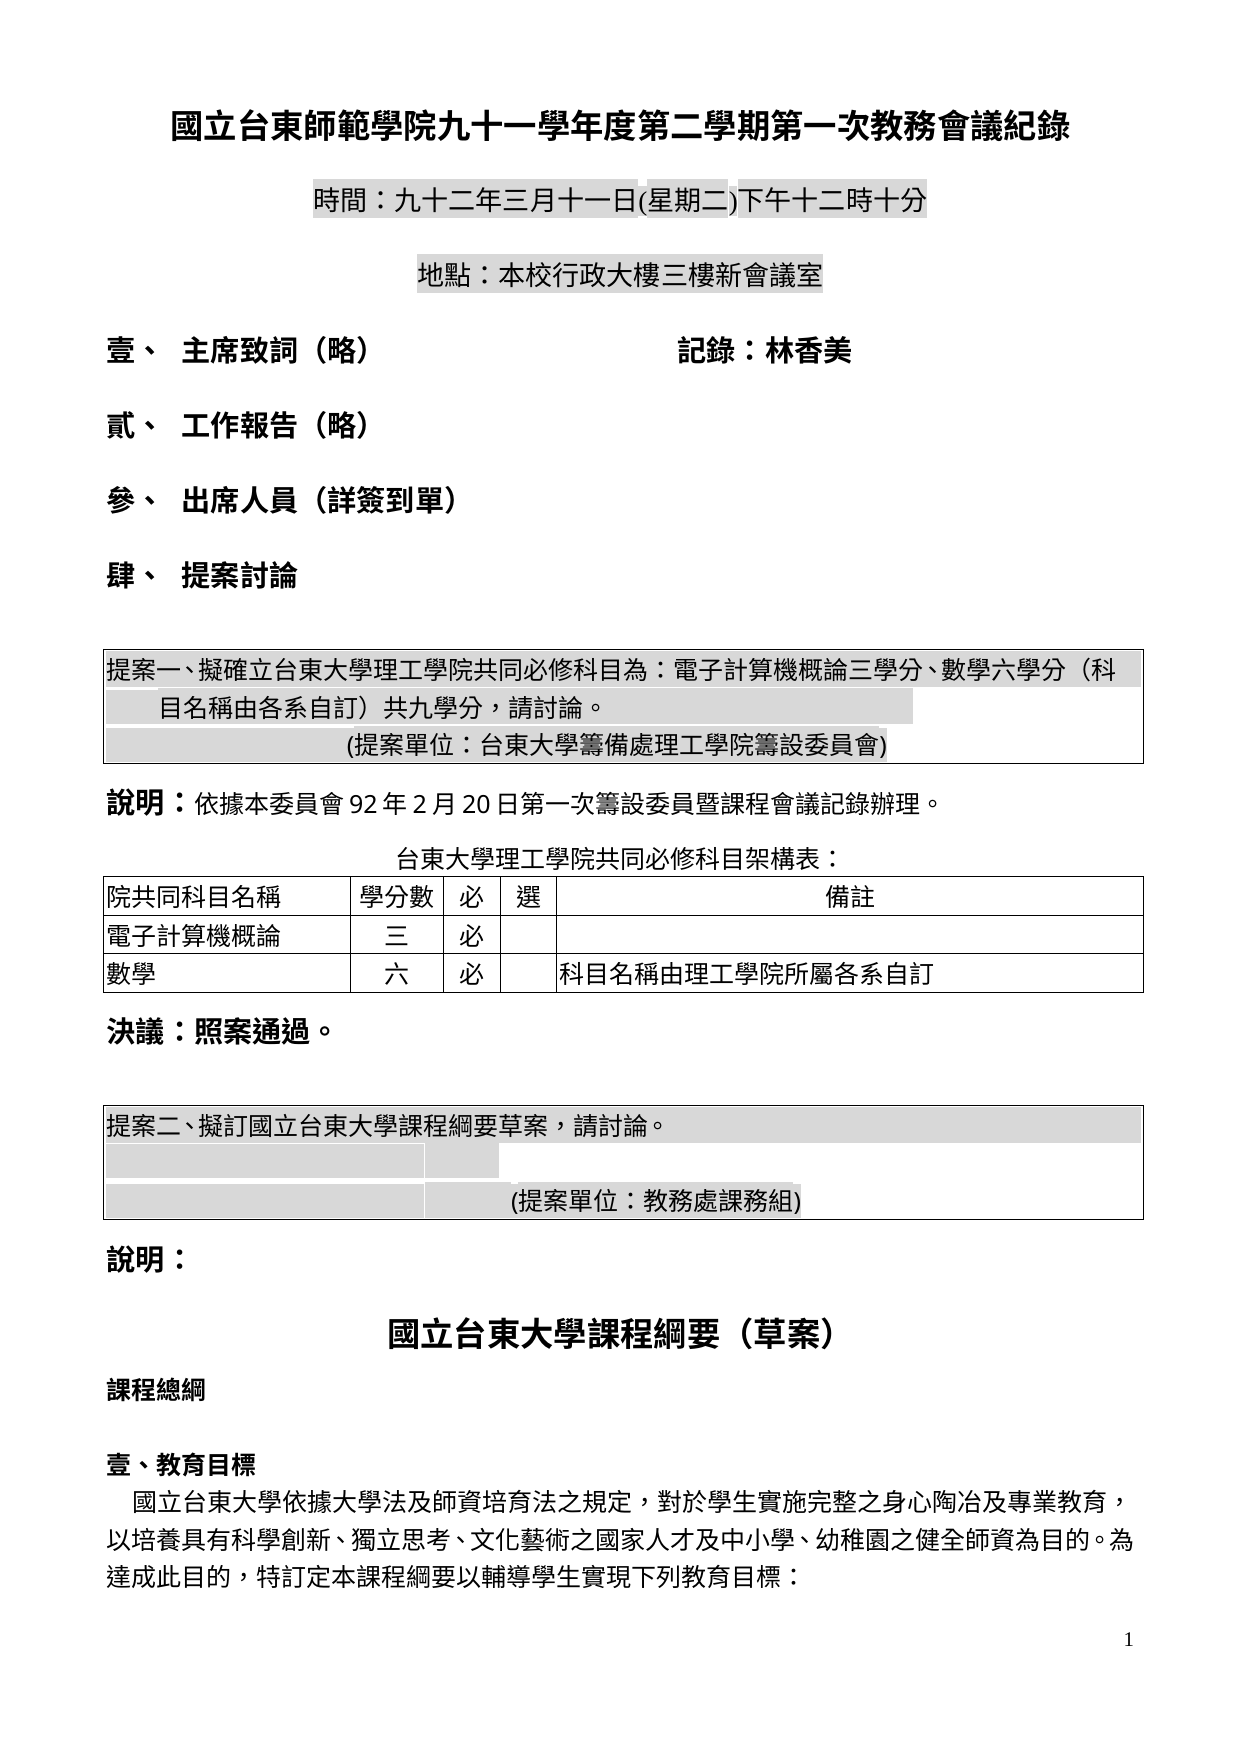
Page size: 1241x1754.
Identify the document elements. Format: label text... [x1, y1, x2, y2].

table_cell 電子計算機概論 [104, 916, 350, 953]
text 時間：九十二年三月十一日(星期二)下午十二時十分 [106, 161, 1134, 236]
table_header 選 [501, 877, 556, 914]
table_cell [557, 916, 1143, 953]
table_cell 必 [444, 954, 500, 992]
text 壹、教育目標 [106, 1445, 1134, 1482]
table_cell 數學 [104, 954, 350, 992]
text 課程總綱 [106, 1370, 1134, 1407]
list 主席致詞（略） 記錄：林香美 [106, 311, 1134, 386]
text 台東大學理工學院共同必修科目架構表： [106, 838, 1134, 876]
text 說明：依據本委員會92年2月20日第一次籌設委員暨課程會議記錄辦理。 [106, 764, 1134, 838]
text 國立台東大學依據大學法及師資培育法之規定，對於學生實施完整之身心陶冶及專業教育，以培養具有科學創新、獨立思考、文化藝術之國家人才及中小學、幼稚園之健全師資為目的。為達成此目的，特訂定本課程綱要以輔導學生實現下列教育目標： [106, 1482, 1134, 1595]
table_cell 科目名稱由理工學院所屬各系自訂 [557, 954, 1143, 992]
list 工作報告（略） [106, 386, 1134, 461]
table_cell [501, 954, 556, 992]
table_cell 六 [351, 954, 443, 992]
text 說明： [106, 1220, 1134, 1295]
list 出席人員（詳簽到單） [106, 461, 1134, 536]
table_cell 三 [351, 916, 443, 953]
text 決議：照案通過。 [106, 993, 1134, 1068]
text 地點：本校行政大樓三樓新會議室 [106, 236, 1134, 311]
table_header 提案二、擬訂國立台東大學課程綱要草案，請討論。 (提案單位：教務處課務組) [104, 1106, 1143, 1219]
table_cell [501, 916, 556, 953]
table_header 必 [444, 877, 500, 914]
table_header 備註 [557, 877, 1143, 914]
table_header 提案一、擬確立台東大學理工學院共同必修科目為：電子計算機概論三學分、數學六學分（科 目名稱由各系自訂）共九學分，請討論。 (提案單位：台東大學籌備處理工學院籌設委員會) [104, 650, 1143, 762]
table_header 學分數 [351, 877, 443, 914]
table_header 院共同科目名稱 [104, 877, 350, 914]
text 國立台東大學課程綱要（草案） [106, 1295, 1134, 1370]
list 提案討論 [106, 536, 1134, 611]
table_cell 必 [444, 916, 500, 953]
text 國立台東師範學院九十一學年度第二學期第一次教務會議紀錄 [106, 86, 1134, 161]
